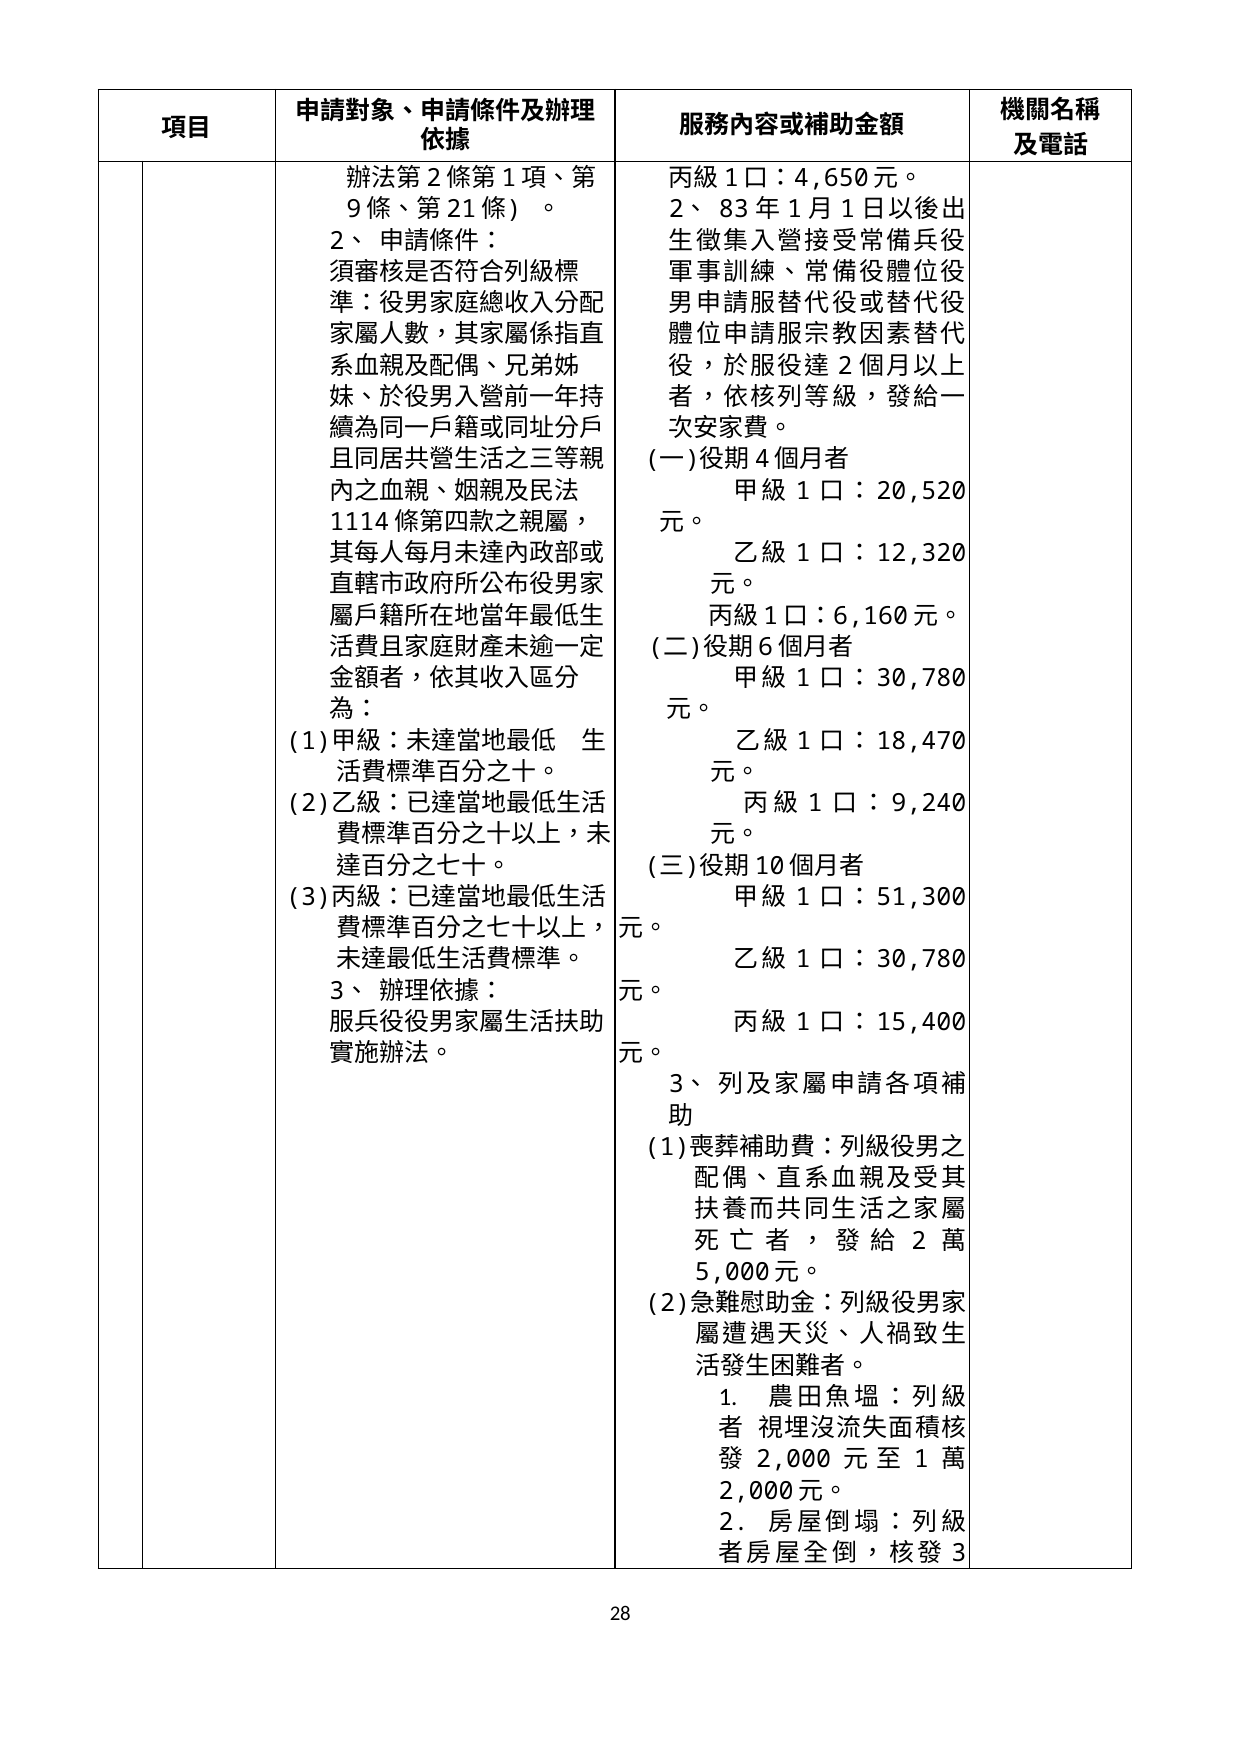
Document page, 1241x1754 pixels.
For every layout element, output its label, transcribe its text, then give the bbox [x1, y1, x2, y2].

table_cell 役男徵集服役達1個月以上者，依核列等級，按其役期長短發給一次安家費及春節、端午、中秋等三節生活扶助金。 甲級1口：15,400元。 乙級1口：9,300元。 丙級1口：4,650元。 83年1月1日以後出生徵集入營接受常備兵役軍事訓練、常備役體位役男申請服替代役或替代役體位申請服宗教因素替代役，於服役達2個月以上者，依核列等級，發給一次安家費。 (一)役期4個月者 甲級1口：20,520元。 乙級1口：12,320元。 丙級1口：6,160元。 (二)役期6個月者 甲級1口：30,780元。 乙級1口：18,470元。 丙級1口：9,240元。 (三)役期10個月者 甲級1口：51,300元。 乙級1口：30,780元。 丙級1口：15,400元。 列及家屬申請各項補助 喪葬補助費：列級役男之配偶、直系血親及受其扶養而共同生活之家屬死亡者，發給2萬5,000元。 急難慰助金：列級役男家屬遭遇天災、人禍致生活發生困難者。 農田魚塭：列級者 視埋沒流失面積核發2,000元至1萬2,000元。 房屋倒塌：列級者房屋全倒，核發3萬元，半倒減半。 房屋淹水：列級者視淹水面積高度核發1萬元至2萬元。 人員死亡或失蹤者發給6萬元，重傷者(依刑法重傷害標準認定)發給2萬元。 健保及醫療補助費： 列甲級家屬依其保險身分補助其自付額保險費。 列級家屬應自付之醫療費，除全民健康保險不給付者外，依醫療費收據補助。 [616, 162, 969, 1568]
table_header 項目 [99, 90, 275, 161]
table_cell 申請對象： 應徵(召)集在營(勤)服兵役義務役人員。 備役役男。 役男因作戰、因公、意外、因病死亡或身心障礙，其遺屬或家屬。(本辦法第2條第1項、第9條、第21條) 。 申請條件： 須審核是否符合列級標準：役男家庭總收入分配家屬人數，其家屬係指直系血親及配偶、兄弟姊妹、於役男入營前一年持續為同一戶籍或同址分戶且同居共營生活之三等親內之血親、姻親及民法1114條第四款之親屬，其每人每月未達內政部或直轄市政府所公布役男家屬戶籍所在地當年最低生活費且家庭財產未逾一定金額者，依其收入區分為： 甲級：未達當地最低 生活費標準百分之十。 乙級：已達當地最低生活費標準百分之十以上，未達百分之七十。 丙級：已達當地最低生活費標準百分之七十以上，未達最低生活費標準。 辦理依據： 服兵役役男家屬生活扶助實施辦法。 [276, 162, 614, 1568]
table_cell [143, 162, 275, 1568]
table_header 機關名稱 及電話 [970, 90, 1131, 161]
table_cell [99, 162, 142, 1568]
table_header 申請對象、申請條件及辦理依據 [276, 90, 614, 161]
table_cell [970, 162, 1131, 1568]
table_header 服務內容或補助金額 [616, 90, 969, 161]
